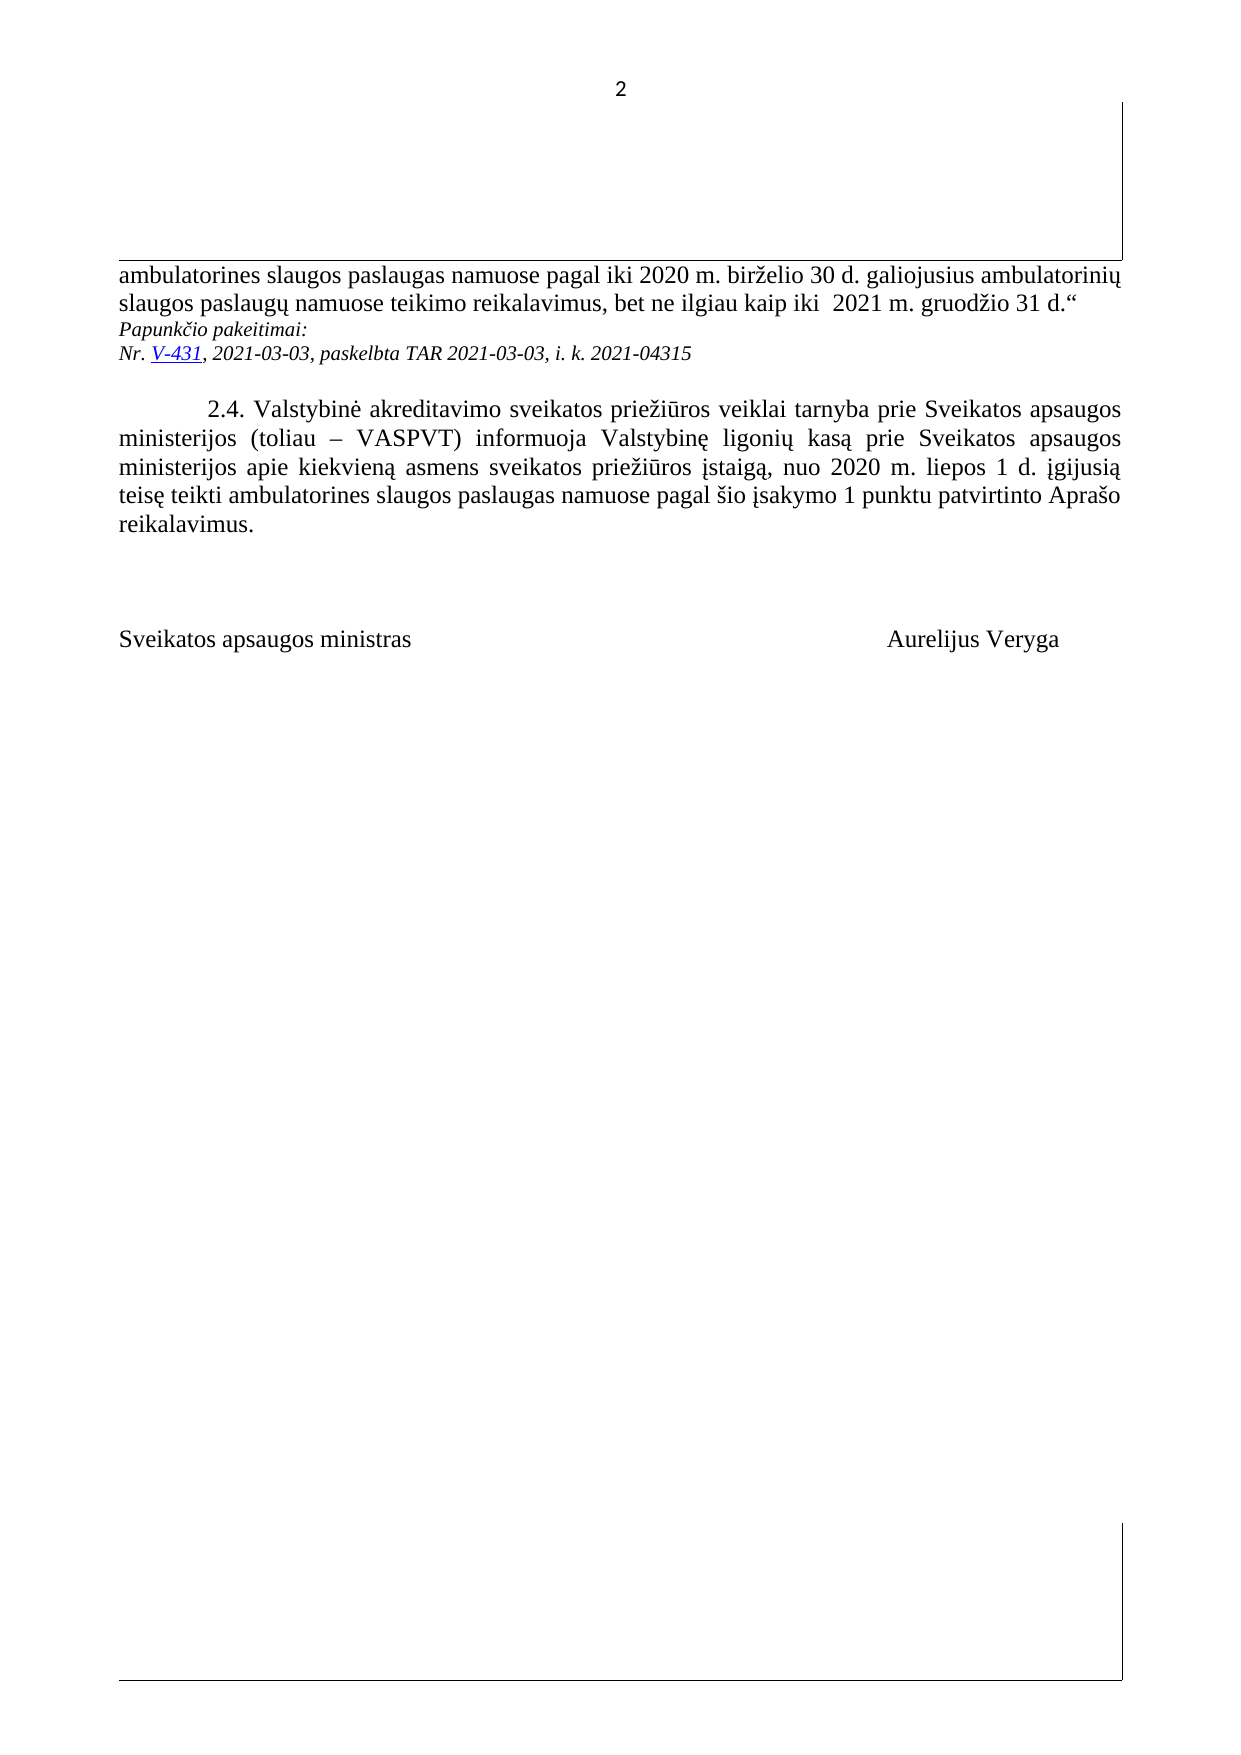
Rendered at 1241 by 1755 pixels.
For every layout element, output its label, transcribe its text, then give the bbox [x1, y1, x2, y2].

text Papunkčio pakeitimai: [119, 317, 1122, 341]
text ambulatorines slaugos paslaugas namuose pagal iki 2020 m. birželio 30 d. galiojusius ambulatorinių slaugos paslaugų namuose teikimo reikalavimus, bet ne ilgiau kaip iki 2021 m. gruodžio 31 d.“ [119, 260, 1122, 317]
text Nr. V-431, 2021-03-03, paskelbta TAR 2021-03-03, i. k. 2021-04315 [119, 341, 1122, 365]
text 2.4. Valstybinė akreditavimo sveikatos priežiūros veiklai tarnyba prie Sveikatos apsaugos ministerijos (toliau – VASPVT) informuoja Valstybinę ligonių kasą prie Sveikatos apsaugos ministerijos apie kiekvieną asmens sveikatos priežiūros įstaigą, nuo 2020 m. liepos 1 d. įgijusią teisę teikti ambulatorines slaugos paslaugas namuose pagal šio įsakymo 1 punktu patvirtinto Aprašo reikalavimus. [119, 394, 1122, 538]
text Sveikatos apsaugos ministras Aurelijus Veryga [119, 624, 1122, 653]
